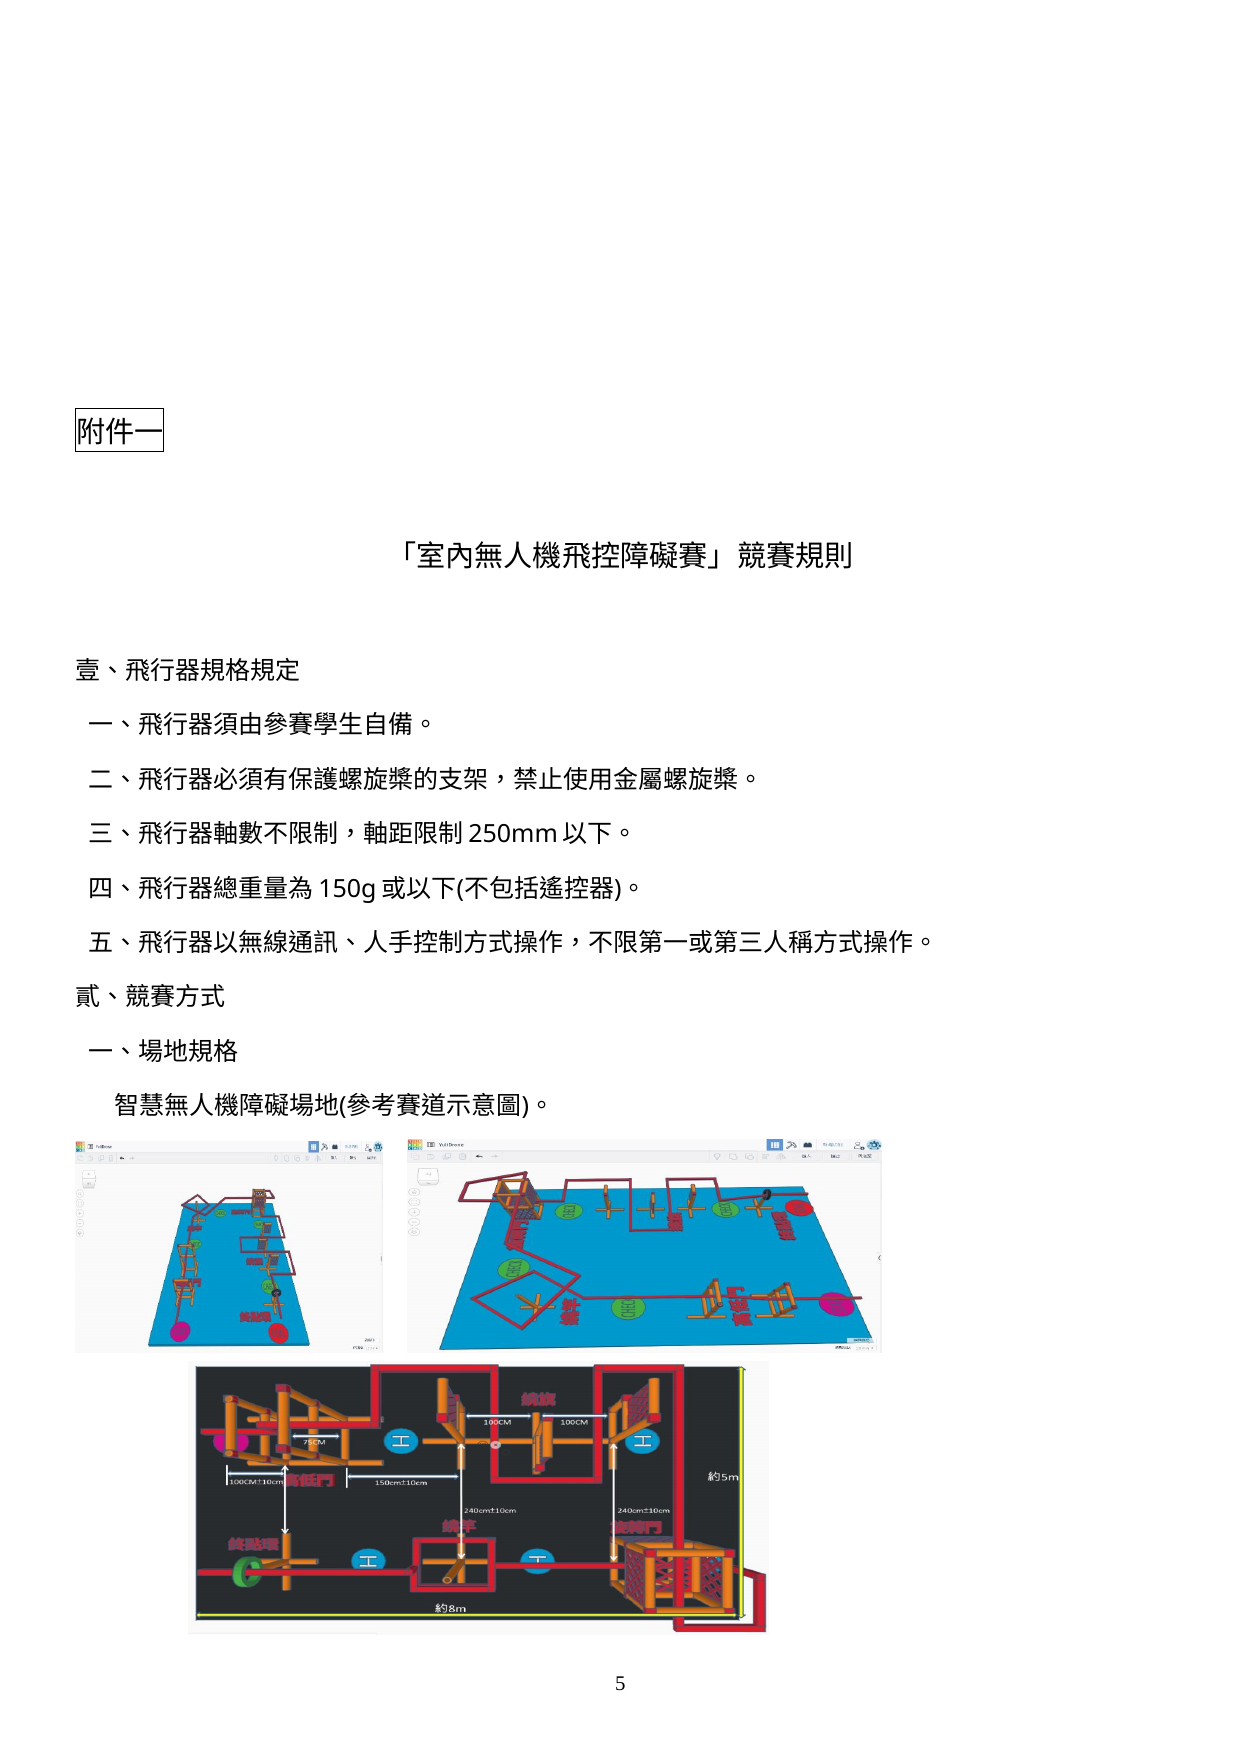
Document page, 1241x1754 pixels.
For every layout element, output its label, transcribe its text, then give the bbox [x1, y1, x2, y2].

text 壹、飛行器規格規定 [75, 651, 936, 687]
picture [188, 1361, 769, 1635]
text 二、飛行器必須有保護螺旋槳的支架，禁止使用金屬螺旋槳。 [75, 759, 1165, 796]
picture [75, 1141, 383, 1353]
text 四、飛行器總重量為150g或以下(不包括遙控器)。 [75, 868, 1165, 904]
text 貳、競賽方式 [75, 977, 616, 1013]
text 三、飛行器軸數不限制，軸距限制250mm以下。 [75, 814, 1165, 850]
picture [407, 1139, 882, 1353]
text 一、場地規格 [75, 1031, 616, 1067]
text 五、飛行器以無線通訊、人手控制方式操作，不限第一或第三人稱方式操作。 [75, 922, 1165, 959]
subtitle 「室內無人機飛控障礙賽」競賽規則 [75, 516, 1165, 591]
text 一、飛行器須由參賽學生自備。 [75, 705, 1165, 741]
subtitle 附件一 [75, 392, 1165, 467]
text 智慧無人機障礙場地(參考賽道示意圖)。 [75, 1086, 1165, 1122]
